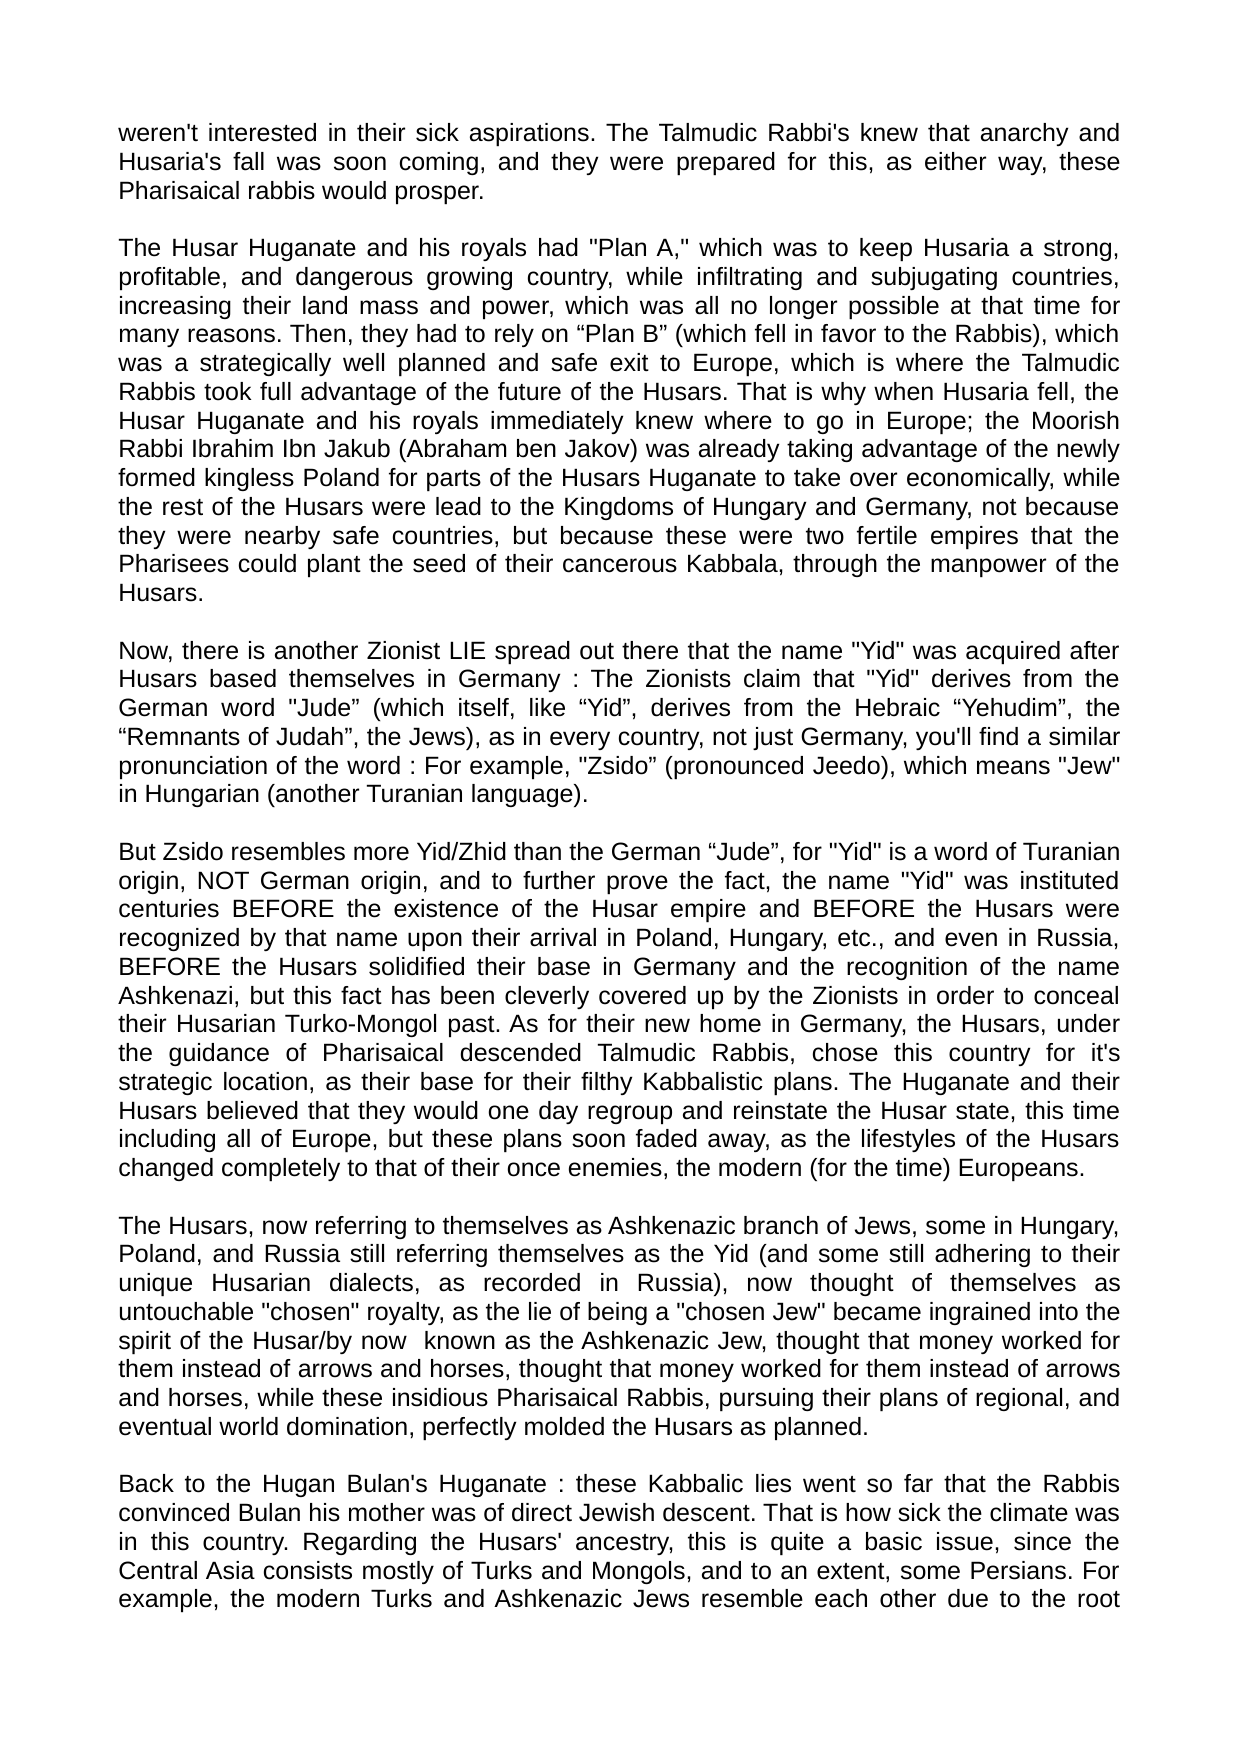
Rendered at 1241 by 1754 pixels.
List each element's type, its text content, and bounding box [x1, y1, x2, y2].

text weren't interested in their sick aspirations. The Talmudic Rabbi's knew that anarchy and Husaria's fall was soon coming, and they were prepared for this, as either way, these Pharisaical rabbis would prosper. [118, 118, 1122, 204]
text The Husar Huganate and his royals had "Plan A," which was to keep Husaria a strong, profitable, and dangerous growing country, while infiltrating and subjugating countries, increasing their land mass and power, which was all no longer possible at that time for many reasons. Then, they had to rely on “Plan B” (which fell in favor to the Rabbis), which was a strategically well planned and safe exit to Europe, which is where the Talmudic Rabbis took full advantage of the future of the Husars. That is why when Husaria fell, the Husar Huganate and his royals immediately knew where to go in Europe; the Moorish Rabbi Ibrahim Ibn Jakub (Abraham ben Jakov) was already taking advantage of the newly formed kingless Poland for parts of the Husars Huganate to take over economically, while the rest of the Husars were lead to the Kingdoms of Hungary and Germany, not because they were nearby safe countries, but because these were two fertile empires that the Pharisees could plant the seed of their cancerous Kabbala, through the manpower of the Husars. [118, 233, 1122, 607]
text Back to the Hugan Bulan's Huganate : these Kabbalic lies went so far that the Rabbis convinced Bulan his mother was of direct Jewish descent. That is how sick the climate was in this country. Regarding the Husars' ancestry, this is quite a basic issue, since the Central Asia consists mostly of Turks and Mongols, and to an extent, some Persians. For example, the modern Turks and Ashkenazic Jews resemble each other due to the root [118, 1469, 1122, 1613]
text But Zsido resembles more Yid/Zhid than the German “Jude”, for "Yid" is a word of Turanian origin, NOT German origin, and to further prove the fact, the name "Yid" was instituted centuries BEFORE the existence of the Husar empire and BEFORE the Husars were recognized by that name upon their arrival in Poland, Hungary, etc., and even in Russia, BEFORE the Husars solidified their base in Germany and the recognition of the name Ashkenazi, but this fact has been cleverly covered up by the Zionists in order to conceal their Husarian Turko-Mongol past. As for their new home in Germany, the Husars, under the guidance of Pharisaical descended Talmudic Rabbis, chose this country for it's strategic location, as their base for their filthy Kabbalistic plans. The Huganate and their Husars believed that they would one day regroup and reinstate the Husar state, this time including all of Europe, but these plans soon faded away, as the lifestyles of the Husars changed completely to that of their once enemies, the modern (for the time) Europeans. [118, 837, 1122, 1182]
text Now, there is another Zionist LIE spread out there that the name "Yid" was acquired after Husars based themselves in Germany : The Zionists claim that "Yid" derives from the German word "Jude” (which itself, like “Yid”, derives from the Hebraic “Yehudim”, the “Remnants of Judah”, the Jews), as in every country, not just Germany, you'll find a similar pronunciation of the word : For example, "Zsido” (pronounced Jeedo), which means "Jew" in Hungarian (another Turanian language). [118, 636, 1122, 808]
text The Husars, now referring to themselves as Ashkenazic branch of Jews, some in Hungary, Poland, and Russia still referring themselves as the Yid (and some still adhering to their unique Husarian dialects, as recorded in Russia), now thought of themselves as untouchable "chosen" royalty, as the lie of being a "chosen Jew" became ingrained into the spirit of the Husar/by now known as the Ashkenazic Jew, thought that money worked for them instead of arrows and horses, thought that money worked for them instead of arrows and horses, while these insidious Pharisaical Rabbis, pursuing their plans of regional, and eventual world domination, perfectly molded the Husars as planned. [118, 1211, 1122, 1441]
